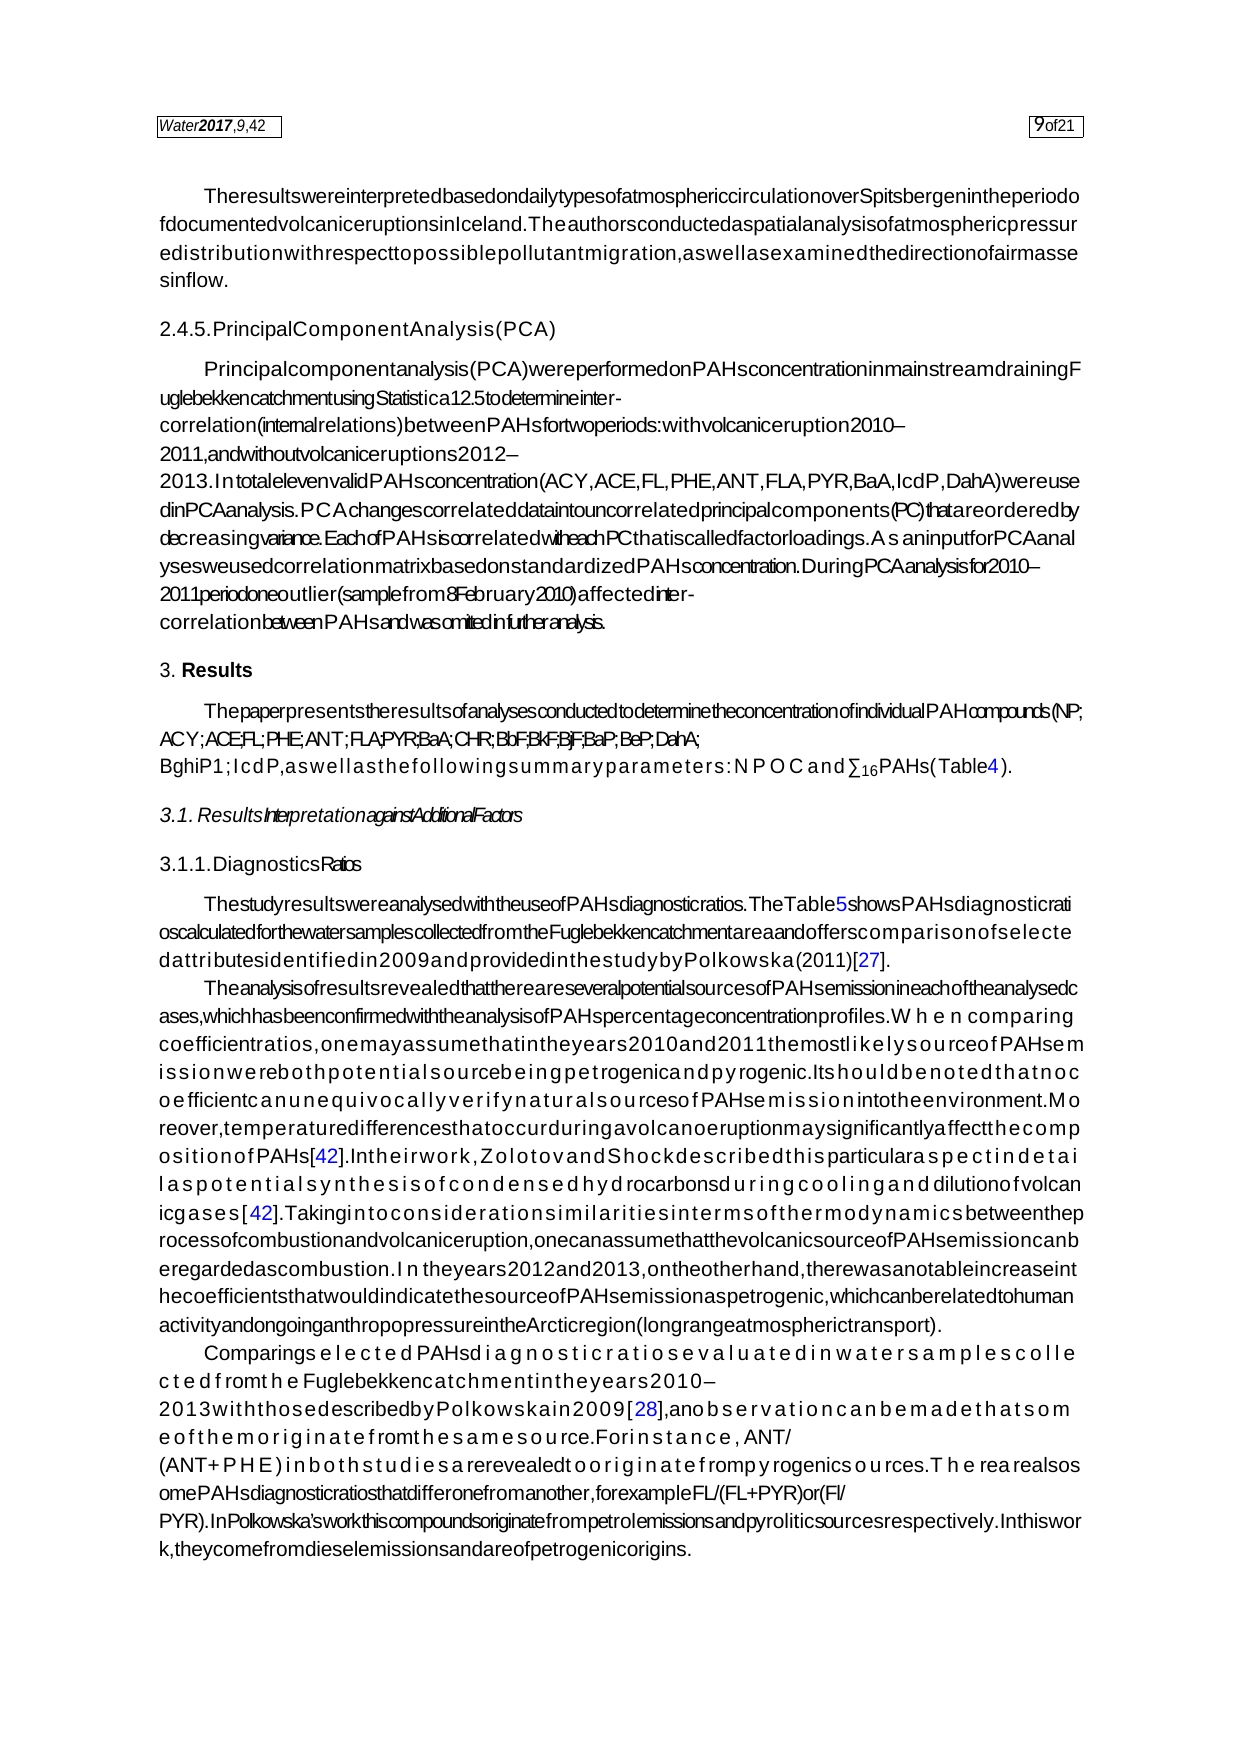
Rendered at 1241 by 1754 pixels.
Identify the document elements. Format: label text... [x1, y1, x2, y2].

list PrincipalComponentAnalysis(PCA) [159, 317, 1096, 341]
text ThestudyresultswereanalysedwiththeuseofPAHsdiagnosticratios.TheTable5showsPAHsdiagnosticratioscalculatedforthewatersamplescollectedfromtheFuglebekkencatchmentareaandofferscomparisonofselectedattributesidentifiedin2009andprovidedinthestudybyPolkowska(2011)[27]. [159, 892, 1081, 972]
text TheresultswereinterpretedbasedondailytypesofatmosphericcirculationoverSpitsbergenintheperiodofdocumentedvolcaniceruptionsinIceland.Theauthorsconductedaspatialanalysisofatmosphericpressuredistributionwithrespecttopossiblepollutantmigration,aswellasexaminedthedirectionofairmassesinflow. [159, 184, 1081, 292]
list ResultsInterpretationagainstAdditionalFactors [159, 803, 1096, 827]
text BghiP1;IcdP,aswellasthefollowingsummaryparameters:NPOCand∑16PAHs(Table4). [159, 754, 1096, 781]
list DiagnosticsRatios [159, 851, 1096, 875]
text TheanalysisofresultsrevealedthatthereareseveralpotentialsourcesofPAHsemissionineachoftheanalysedcases,whichhasbeenconfirmedwiththeanalysisofPAHspercentageconcentrationprofiles.Whencomparingcoefficientratios,onemayassumethatintheyears2010and2011themostlikelysourceofPAHsemissionwerebothpotentialsourcebeingpetrogenicandpyrogenic.ItshouldbenotedthatnocoefficientcanunequivocallyverifynaturalsourcesofPAHsemissionintotheenvironment.Moreover,temperaturedifferencesthatoccurduringavolcanoeruptionmaysignificantlyaffectthecompositionofPAHs[42].Intheirwork,ZolotovandShockdescribedthisparticularaspectindetailaspotentialsynthesisofcondensedhydrocarbonsduringcoolinganddilutionofvolcanicgases[42].Takingintoconsiderationsimilaritiesintermsofthermodynamicsbetweentheprocessofcombustionandvolcaniceruption,onecanassumethatthevolcanicsourceofPAHsemissioncanberegardedascombustion.Intheyears2012and2013,ontheotherhand,therewasanotableincreaseinthecoefficientsthatwouldindicatethesourceofPAHsemissionaspetrogenic,whichcanberelatedtohumanactivityandongoinganthropopressureintheArcticregion(longrangeatmospherictransport). [159, 976, 1084, 1336]
subtitle Results [159, 658, 1096, 682]
text ComparingselectedPAHsdiagnosticratiosevaluatedinwatersamplescollectedfromtheFuglebekkencatchmentintheyears2010–2013withthosedescribedbyPolkowskain2009[28],anobservationcanbemadethatsomeofthemoriginatefromthesamesource.Forinstance,ANT/(ANT+PHE)inbothstudiesarerevealedtooriginatefrompyrogenicsources.TherearealsosomePAHsdiagnosticratiosthatdifferonefromanother,forexampleFL/(FL+PYR)or(Fl/PYR).InPolkowska’sworkthiscompoundsoriginatefrompetrolemissionsandpyroliticsourcesrespectively.Inthiswork,theycomefromdieselemissionsandareofpetrogenicorigins. [158, 1341, 1084, 1561]
text ThepaperpresentstheresultsofanalysesconductedtodeterminetheconcentrationofindividualPAHcompounds(NP;ACY;ACE;FL;PHE;ANT;FLA;PYR;BaA;CHR;BbF;BkF;BjF;BaP;BeP;DahA; [159, 698, 1083, 750]
text Principalcomponentanalysis(PCA)wereperformedonPAHsconcentrationinmainstreamdrainingFuglebekkencatchmentusingStatistica12.5todetermineinter-correlation(internalrelations)betweenPAHsfortwoperiods:withvolcaniceruption2010–2011,andwithoutvolcaniceruptions2012–2013.IntotalelevenvalidPAHsconcentration(ACY,ACE,FL,PHE,ANT,FLA,PYR,BaA,IcdP,DahA)wereusedinPCAanalysis.PCAchangescorrelateddataintouncorrelatedprincipalcomponents(PC)thatareorderedbydecreasingvariance.EachofPAHsiscorrelatedwitheachPCthatiscalledfactorloadings.AsaninputforPCAanalysesweusedcorrelationmatrixbasedonstandardizedPAHsconcentration.DuringPCAanalysisfor2010–2011periodoneoutlier(samplefrom8February2010)affectedinter-correlationbetweenPAHsandwasomittedinfurtheranalysis. [159, 357, 1083, 633]
